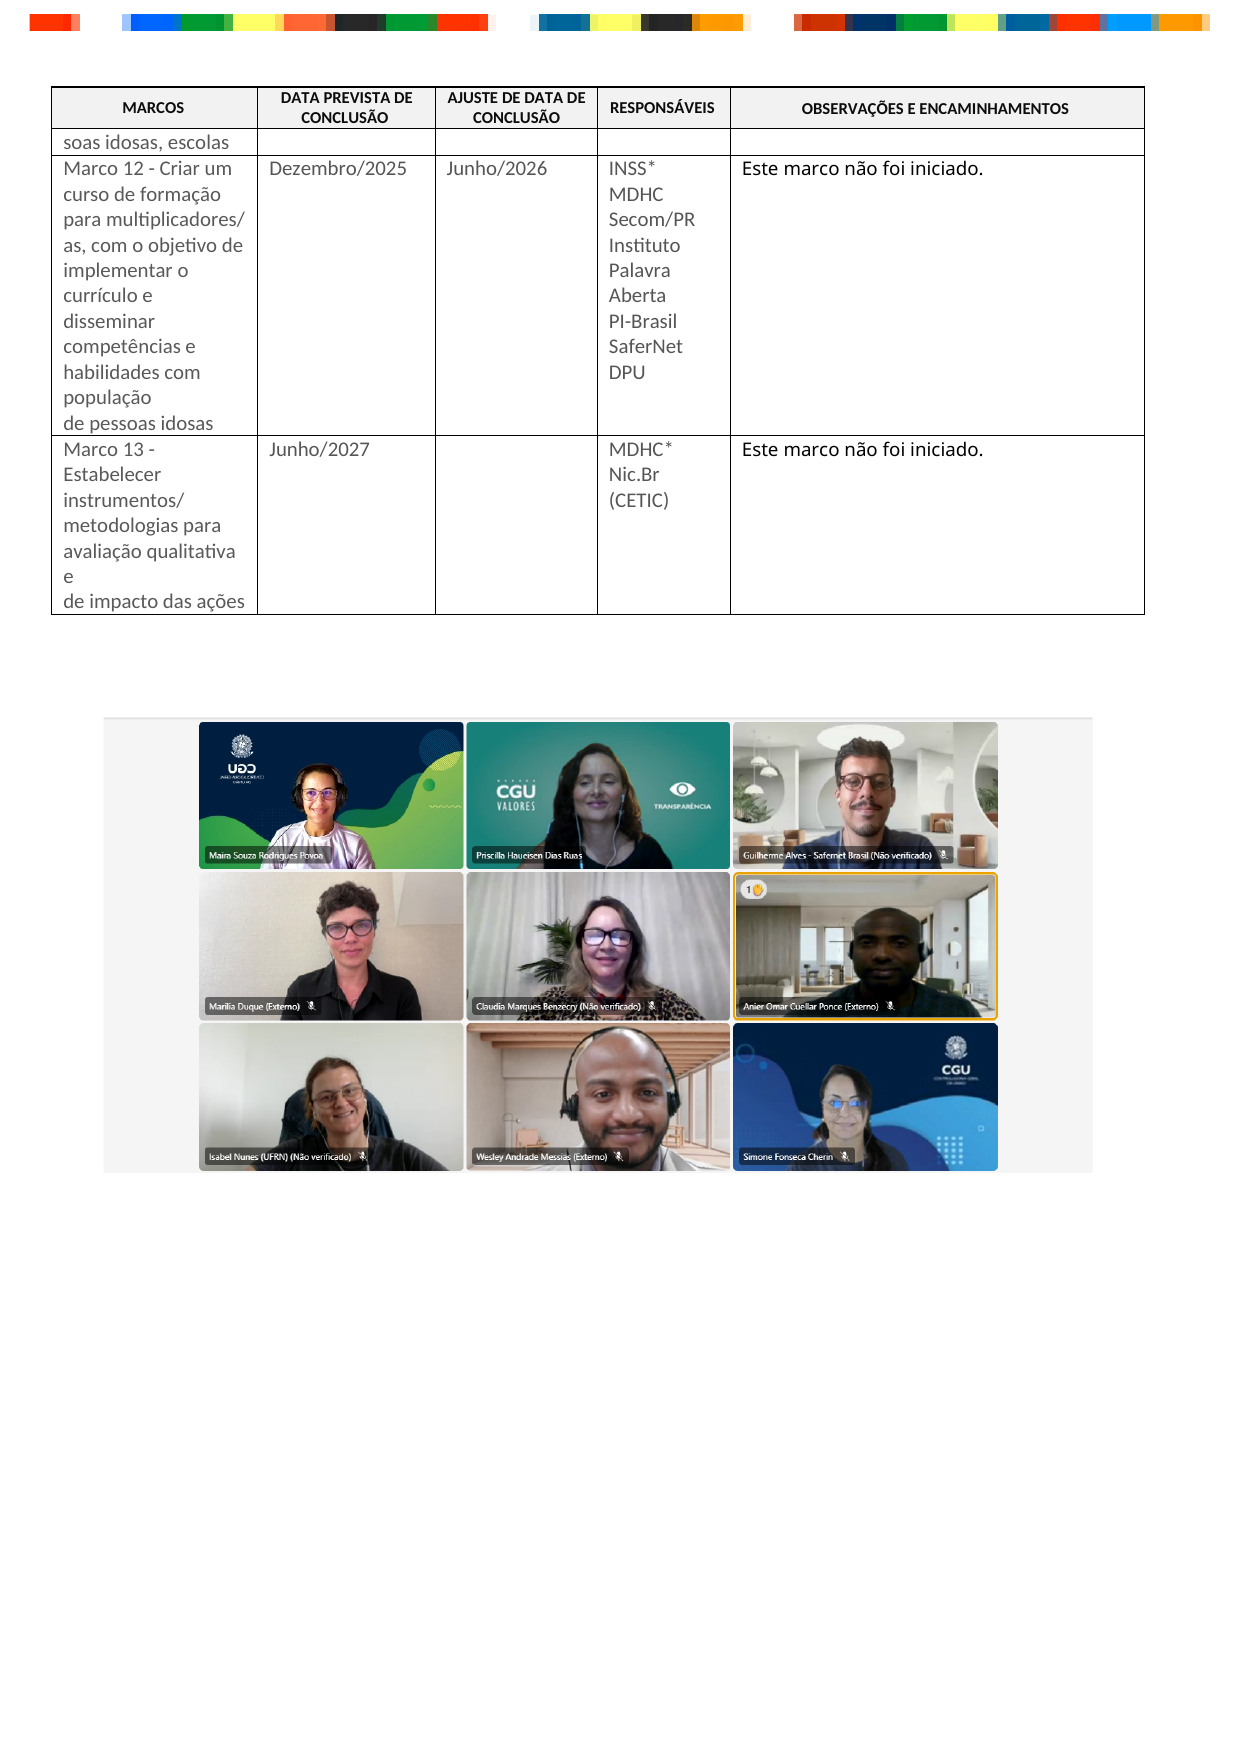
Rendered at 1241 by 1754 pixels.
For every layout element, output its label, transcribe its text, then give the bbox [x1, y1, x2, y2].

table_header RESPONSÁVEIS [598, 88, 730, 128]
table_cell Marco 12 - Criar um curso de formação para multiplicadores/ as, com o objetivo de implementar o currículo e disseminar competências e habilidades com população de pessoas idosas [52, 156, 257, 435]
table_cell [598, 129, 730, 154]
table_cell Este marco não foi iniciado. [731, 436, 1144, 614]
table_cell Junho/2026 [436, 156, 597, 435]
table_header DATA prevista de conclusão [258, 88, 435, 128]
table_header MARCOS [52, 88, 257, 128]
table_header Observações e encaminhamentos [731, 88, 1144, 128]
table_header ajuste de DATA DE conclusão [436, 88, 597, 128]
table_cell [258, 129, 435, 154]
table_cell [731, 129, 1144, 154]
table_cell Dezembro/2025 [258, 156, 435, 435]
table_cell Marco 13 - Estabelecer instrumentos/ metodologias para avaliação qualitativa e de impacto das ações [52, 436, 257, 614]
table_cell soas idosas, escolas [52, 129, 257, 154]
table_cell Junho/2027 [258, 436, 435, 614]
table_cell [436, 129, 597, 154]
table_cell [436, 436, 597, 614]
table_cell Este marco não foi iniciado. [731, 156, 1144, 435]
table_cell MDHC* Nic.Br (CETIC) [598, 436, 730, 614]
table_cell INSS* MDHC Secom/PR Instituto Palavra Aberta PI-Brasil SaferNet DPU [598, 156, 730, 435]
